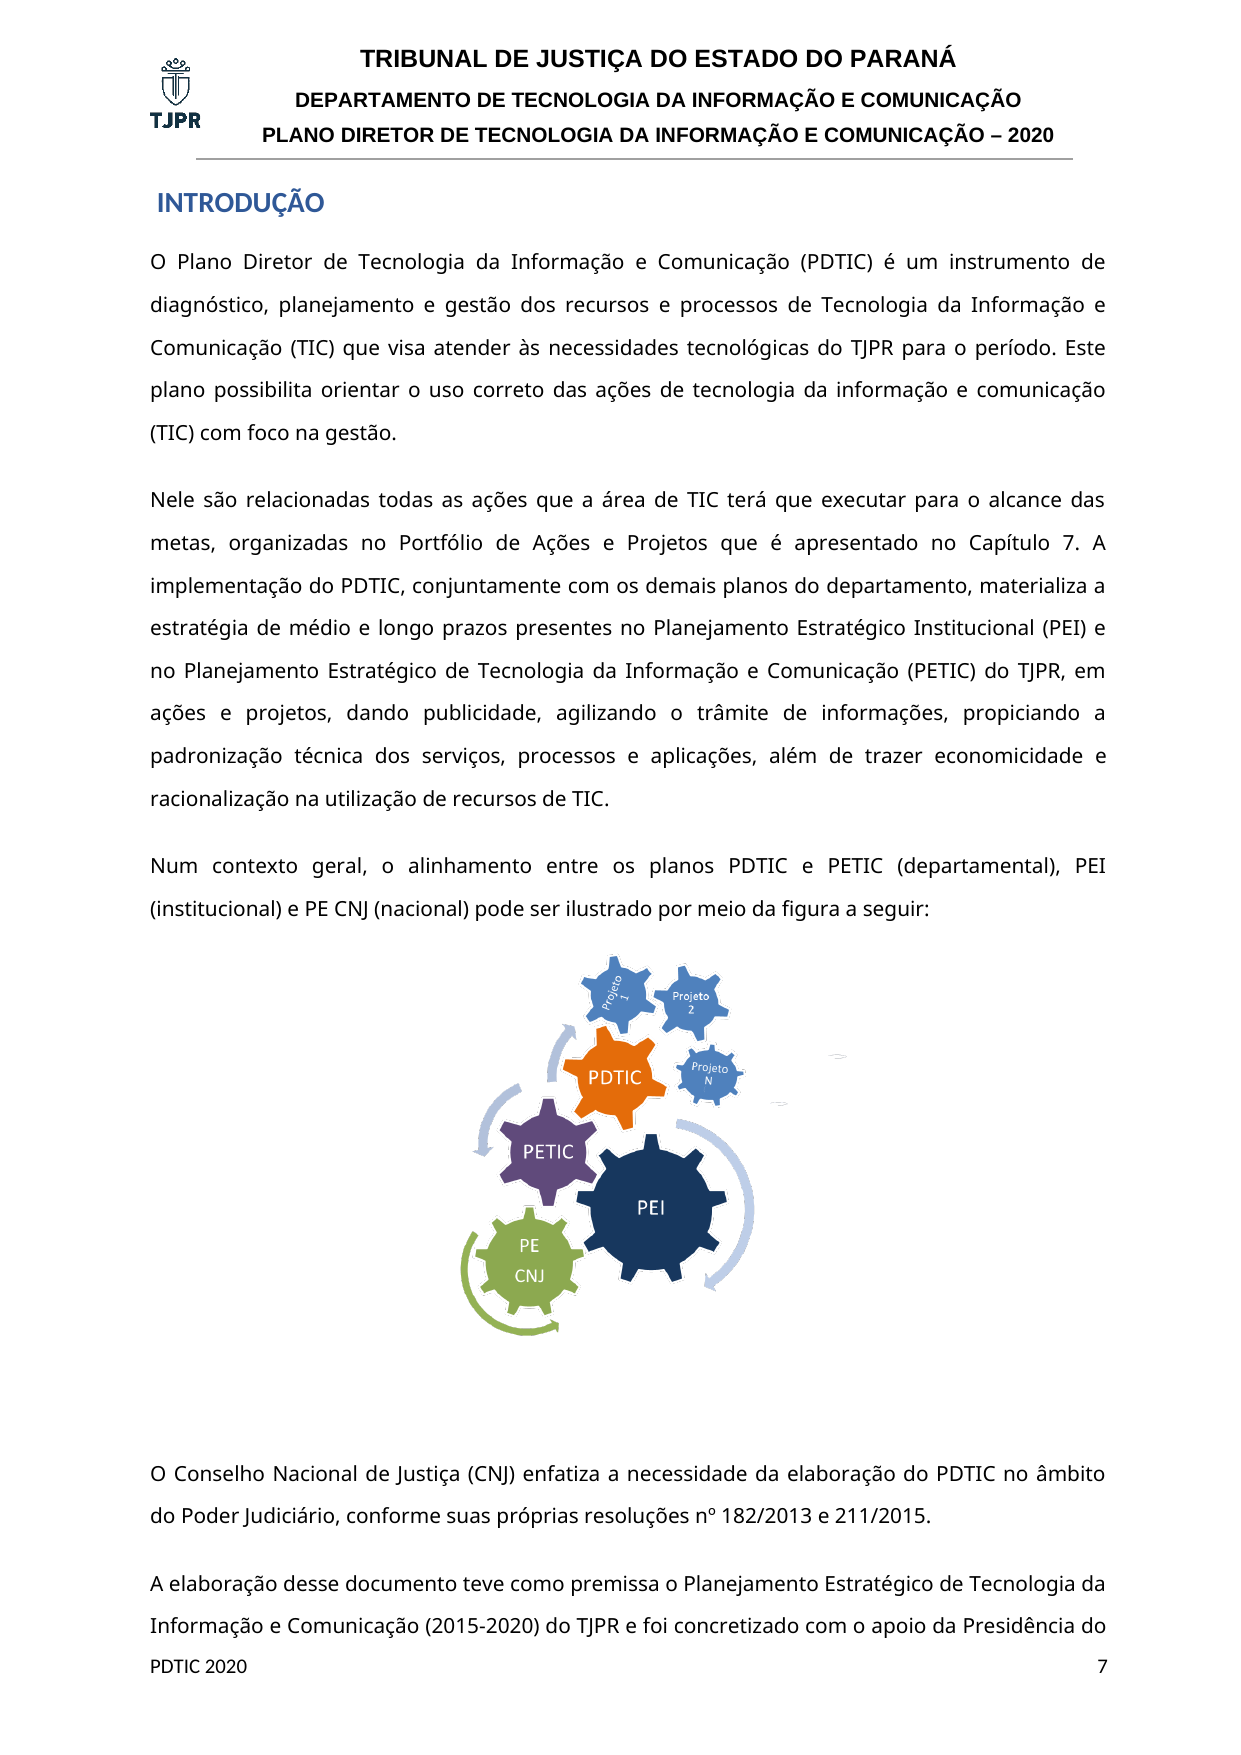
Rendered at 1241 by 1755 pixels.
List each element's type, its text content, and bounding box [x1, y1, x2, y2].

text O Plano Diretor de Tecnologia da Informação e Comunicação (PDTIC) é um instrumento de diagnóstico, planejamento e gestão dos recursos e processos de Tecnologia da Informação e Comunicação (TIC) que visa atender às necessidades tecnológicas do TJPR para o período. Este plano possibilita orientar o uso correto das ações de tecnologia da informação e comunicação (TIC) com foco na gestão. [150, 247, 1107, 446]
subtitle INTRODUÇÃO [150, 184, 1107, 220]
text Num contexto geral, o alinhamento entre os planos PDTIC e PETIC (departamental), PEI (institucional) e PE CNJ (nacional) pode ser ilustrado por meio da figura a seguir: [150, 851, 1107, 922]
text A elaboração desse documento teve como premissa o Planejamento Estratégico de Tecnologia da Informação e Comunicação (2015-2020) do TJPR e foi concretizado com o apoio da Presidência do [150, 1569, 1107, 1640]
text O Conselho Nacional de Justiça (CNJ) enfatiza a necessidade da elaboração do PDTIC no âmbito do Poder Judiciário, conforme suas próprias resoluções nº 182/2013 e 211/2015. [150, 1459, 1107, 1530]
text Nele são relacionadas todas as ações que a área de TIC terá que executar para o alcance das metas, organizadas no Portfólio de Ações e Projetos que é apresentado no Capítulo 7. A implementação do PDTIC, conjuntamente com os demais planos do departamento, materializa a estratégia de médio e longo prazos presentes no Planejamento Estratégico Institucional (PEI) e no Planejamento Estratégico de Tecnologia da Informação e Comunicação (PETIC) do TJPR, em ações e projetos, dando publicidade, agilizando o trâmite de informações, propiciando a padronização técnica dos serviços, processos e aplicações, além de trazer economicidade e racionalização na utilização de recursos de TIC. [150, 486, 1107, 812]
